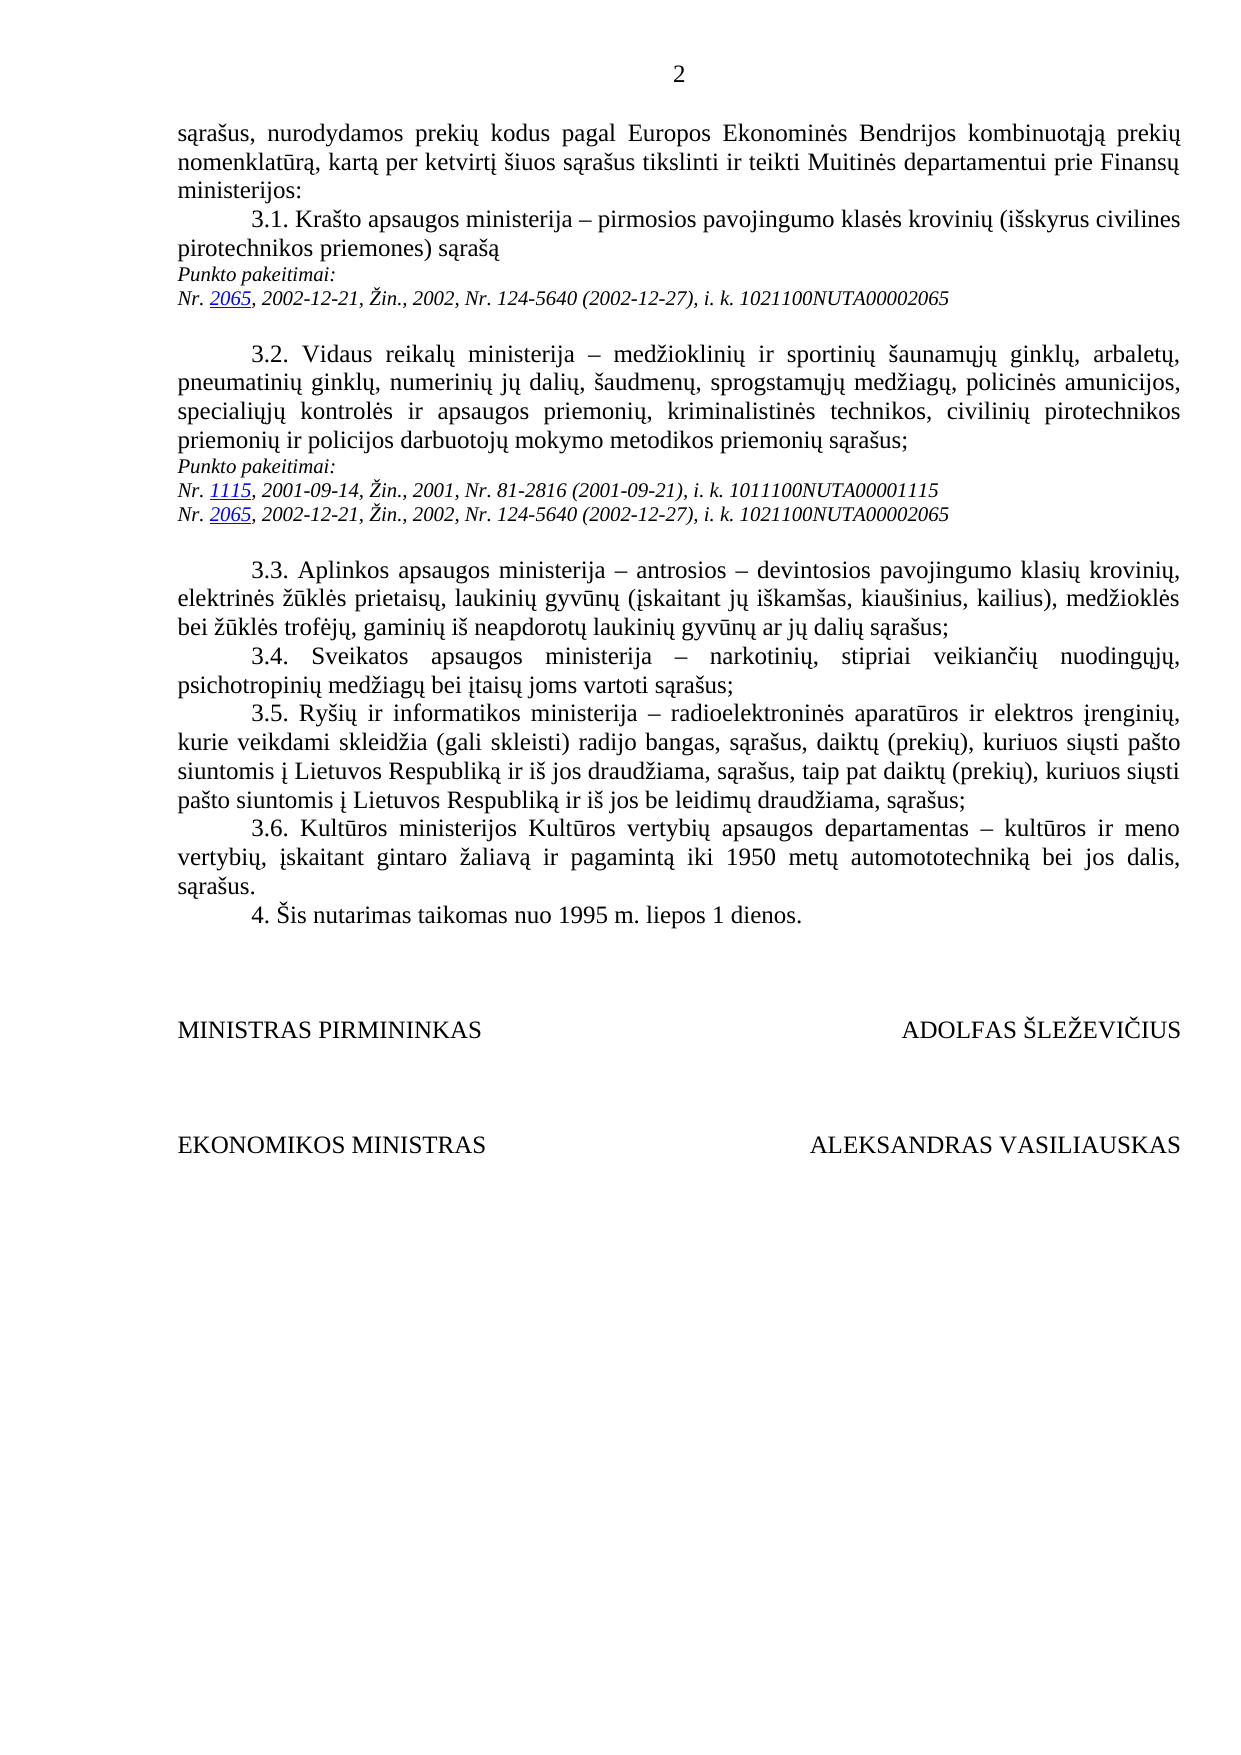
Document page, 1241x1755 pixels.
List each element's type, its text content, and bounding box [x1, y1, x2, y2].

text Punkto pakeitimai: [177, 262, 1181, 286]
text Nr. 2065, 2002-12-21, Žin., 2002, Nr. 124-5640 (2002-12-27), i. k. 1021100NUTA00002065 [177, 502, 1181, 526]
text 3.1. Krašto apsaugos ministerija – pirmosios pavojingumo klasės krovinių (išskyrus civilines pirotechnikos priemones) sąrašą [177, 204, 1181, 262]
text 3.3. Aplinkos apsaugos ministerija – antrosios – devintosios pavojingumo klasių krovinių, elektrinės žūklės prietaisų, laukinių gyvūnų (įskaitant jų iškamšas, kiaušinius, kailius), medžioklės bei žūklės trofėjų, gaminių iš neapdorotų laukinių gyvūnų ar jų dalių sąrašus; [177, 555, 1181, 641]
text Punkto pakeitimai: [177, 454, 1181, 478]
text Nr. 1115, 2001-09-14, Žin., 2001, Nr. 81-2816 (2001-09-21), i. k. 1011100NUTA00001115 [177, 478, 1181, 502]
text 3.6. Kultūros ministerijos Kultūros vertybių apsaugos departamentas – kultūros ir meno vertybių, įskaitant gintaro žaliavą ir pagamintą iki 1950 metų automototechniką bei jos dalis, sąrašus. [177, 813, 1181, 900]
text sąrašus, nurodydamos prekių kodus pagal Europos Ekonominės Bendrijos kombinuotąją prekių nomenklatūrą, kartą per ketvirtį šiuos sąrašus tikslinti ir teikti Muitinės departamentui prie Finansų ministerijos: [177, 118, 1181, 204]
text 3.5. Ryšių ir informatikos ministerija – radioelektroninės aparatūros ir elektros įrenginių, kurie veikdami skleidžia (gali skleisti) radijo bangas, sąrašus, daiktų (prekių), kuriuos siųsti pašto siuntomis į Lietuvos Respubliką ir iš jos draudžiama, sąrašus, taip pat daiktų (prekių), kuriuos siųsti pašto siuntomis į Lietuvos Respubliką ir iš jos be leidimų draudžiama, sąrašus; [177, 698, 1181, 813]
text 3.4. Sveikatos apsaugos ministerija – narkotinių, stipriai veikiančių nuodingųjų, psichotropinių medžiagų bei įtaisų joms vartoti sąrašus; [177, 641, 1181, 698]
text Nr. 2065, 2002-12-21, Žin., 2002, Nr. 124-5640 (2002-12-27), i. k. 1021100NUTA00002065 [177, 286, 1181, 310]
text 3.2. Vidaus reikalų ministerija – medžioklinių ir sportinių šaunamųjų ginklų, arbaletų, pneumatinių ginklų, numerinių jų dalių, šaudmenų, sprogstamųjų medžiagų, policinės amunicijos, specialiųjų kontrolės ir apsaugos priemonių, kriminalistinės technikos, civilinių pirotechnikos priemonių ir policijos darbuotojų mokymo metodikos priemonių sąrašus; [177, 339, 1181, 454]
text 4. Šis nutarimas taikomas nuo 1995 m. liepos 1 dienos. [177, 900, 1181, 928]
text MINISTRAS PIRMININKAS ADOLFAS ŠLEŽEVIČIUS [177, 1015, 1181, 1043]
text EKONOMIKOS MINISTRAS ALEKSANDRAS VASILIAUSKAS [177, 1130, 1181, 1158]
